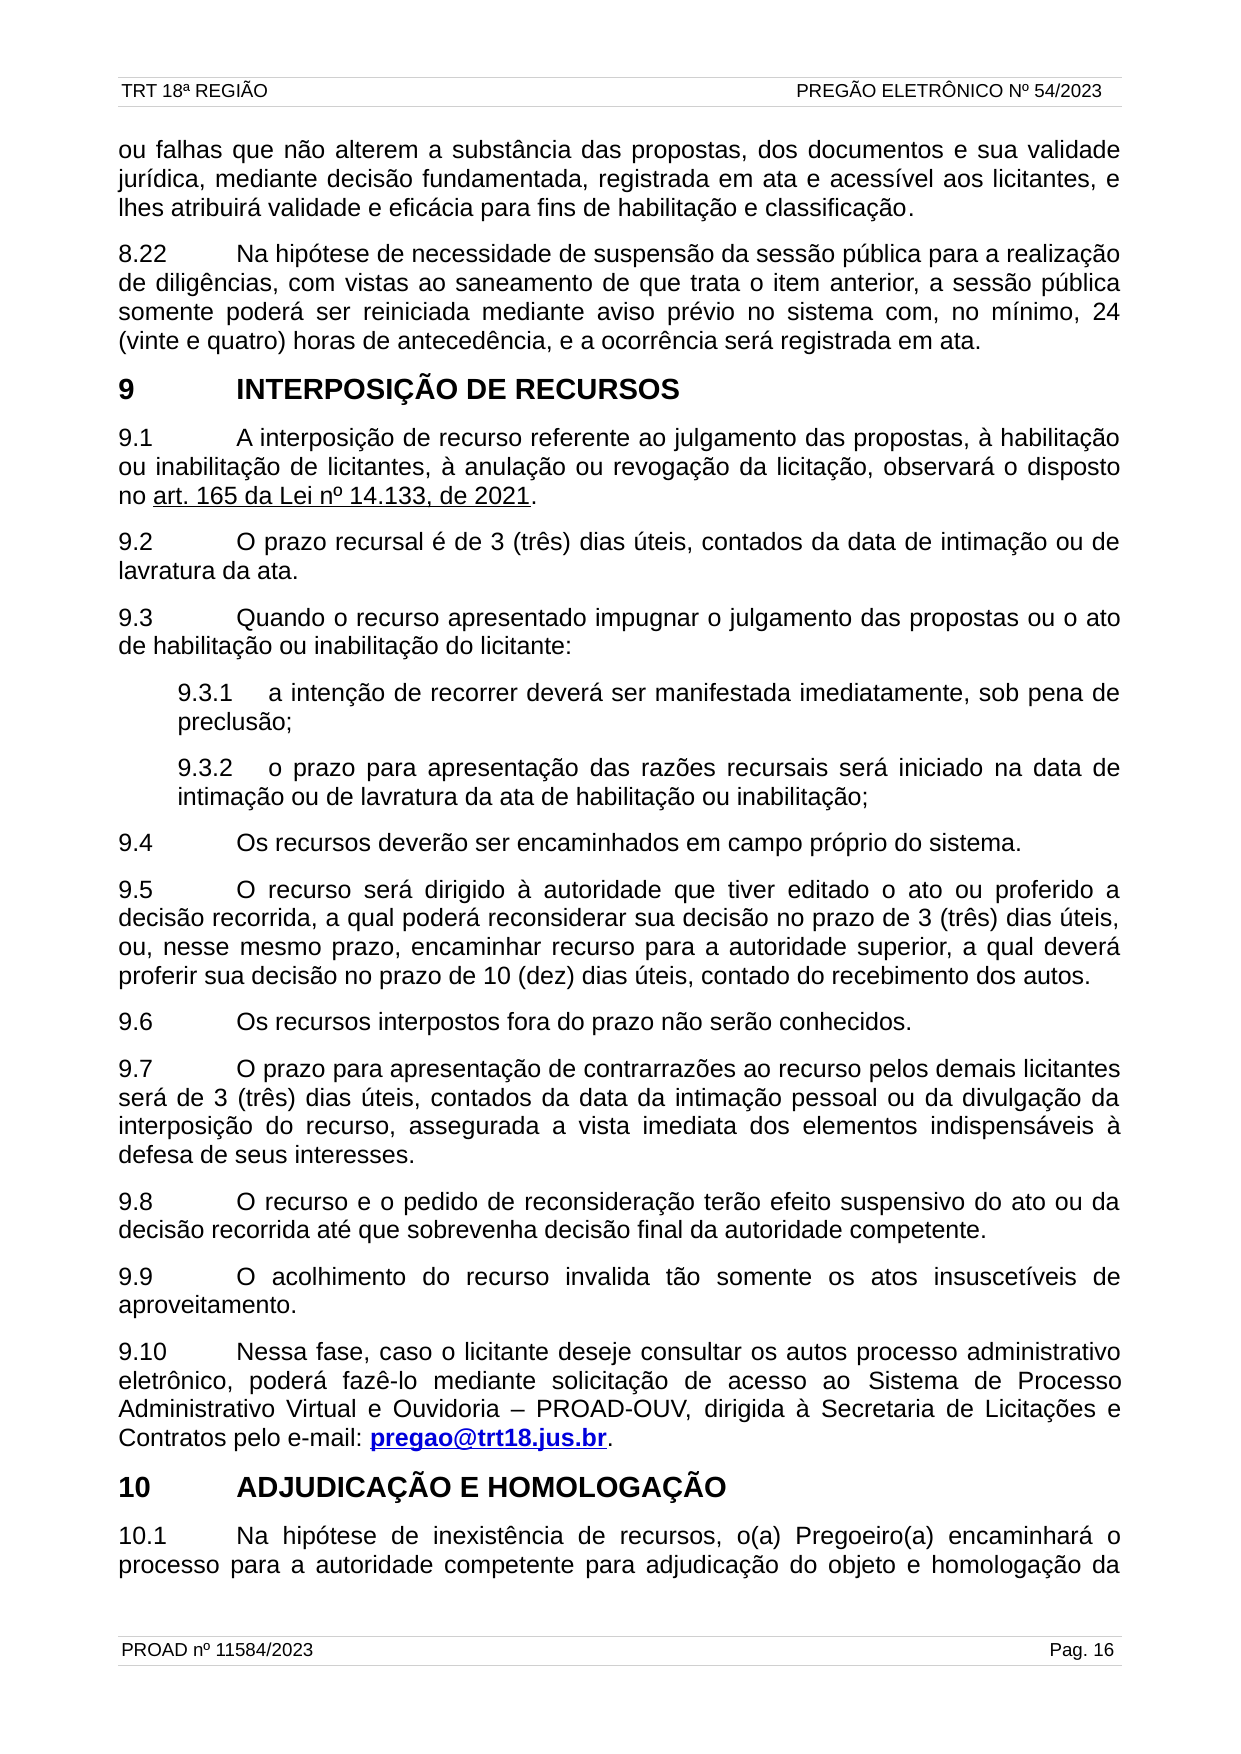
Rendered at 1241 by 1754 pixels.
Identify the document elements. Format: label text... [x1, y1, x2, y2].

text 10.1 Na hipótese de inexistência de recursos, o(a) Pregoeiro(a) encaminhará o processo para a autoridade competente para adjudicação do objeto e homologação da [118, 1521, 1122, 1578]
text 9.9 O acolhimento do recurso invalida tão somente os atos insuscetíveis de aproveitamento. [118, 1262, 1122, 1319]
text 9.8 O recurso e o pedido de reconsideração terão efeito suspensivo do ato ou da decisão recorrida até que sobrevenha decisão final da autoridade competente. [118, 1187, 1122, 1244]
text 9.3.2 o prazo para apresentação das razões recursais será iniciado na data de intimação ou de lavratura da ata de habilitação ou inabilitação; [177, 753, 1122, 811]
text 9.6 Os recursos interpostos fora do prazo não serão conhecidos. [118, 1007, 1122, 1036]
text 9 INTERPOSIÇÃO DE RECURSOS [118, 372, 1122, 406]
text 9.3 Quando o recurso apresentado impugnar o julgamento das propostas ou o ato de habilitação ou inabilitação do licitante: [118, 603, 1122, 660]
text 9.10 Nessa fase, caso o licitante deseje consultar os autos processo administrativo eletrônico, poderá fazê-lo mediante solicitação de acesso ao Sistema de Processo Administrativo Virtual e Ouvidoria – PROAD-OUV, dirigida à Secretaria de Licitações e Contratos pelo e-mail: pregao@trt18.jus.br. [118, 1337, 1122, 1452]
text 9.4 Os recursos deverão ser encaminhados em campo próprio do sistema. [118, 828, 1122, 857]
text 8.22 Na hipótese de necessidade de suspensão da sessão pública para a realização de diligências, com vistas ao saneamento de que trata o item anterior, a sessão pública somente poderá ser reiniciada mediante aviso prévio no sistema com, no mínimo, 24 (vinte e quatro) horas de antecedência, e a ocorrência será registrada em ata. [118, 239, 1122, 354]
text 9.7 O prazo para apresentação de contrarrazões ao recurso pelos demais licitantes será de 3 (três) dias úteis, contados da data da intimação pessoal ou da divulgação da interposição do recurso, assegurada a vista imediata dos elementos indispensáveis à defesa de seus interesses. [118, 1054, 1122, 1169]
text 10 ADJUDICAÇÃO E HOMOLOGAÇÃO [118, 1470, 1122, 1503]
text ou falhas que não alterem a substância das propostas, dos documentos e sua validade jurídica, mediante decisão fundamentada, registrada em ata e acessível aos licitantes, e lhes atribuirá validade e eficácia para fins de habilitação e classificação. [118, 136, 1122, 222]
text 9.5 O recurso será dirigido à autoridade que tiver editado o ato ou proferido a decisão recorrida, a qual poderá reconsiderar sua decisão no prazo de 3 (três) dias úteis, ou, nesse mesmo prazo, encaminhar recurso para a autoridade superior, a qual deverá proferir sua decisão no prazo de 10 (dez) dias úteis, contado do recebimento dos autos. [118, 875, 1122, 990]
text 9.2 O prazo recursal é de 3 (três) dias úteis, contados da data de intimação ou de lavratura da ata. [118, 527, 1122, 585]
text 9.3.1 a intenção de recorrer deverá ser manifestada imediatamente, sob pena de preclusão; [177, 678, 1122, 735]
text 9.1 A interposição de recurso referente ao julgamento das propostas, à habilitação ou inabilitação de licitantes, à anulação ou revogação da licitação, observará o disposto no art. 165 da Lei nº 14.133, de 2021. [118, 423, 1122, 510]
